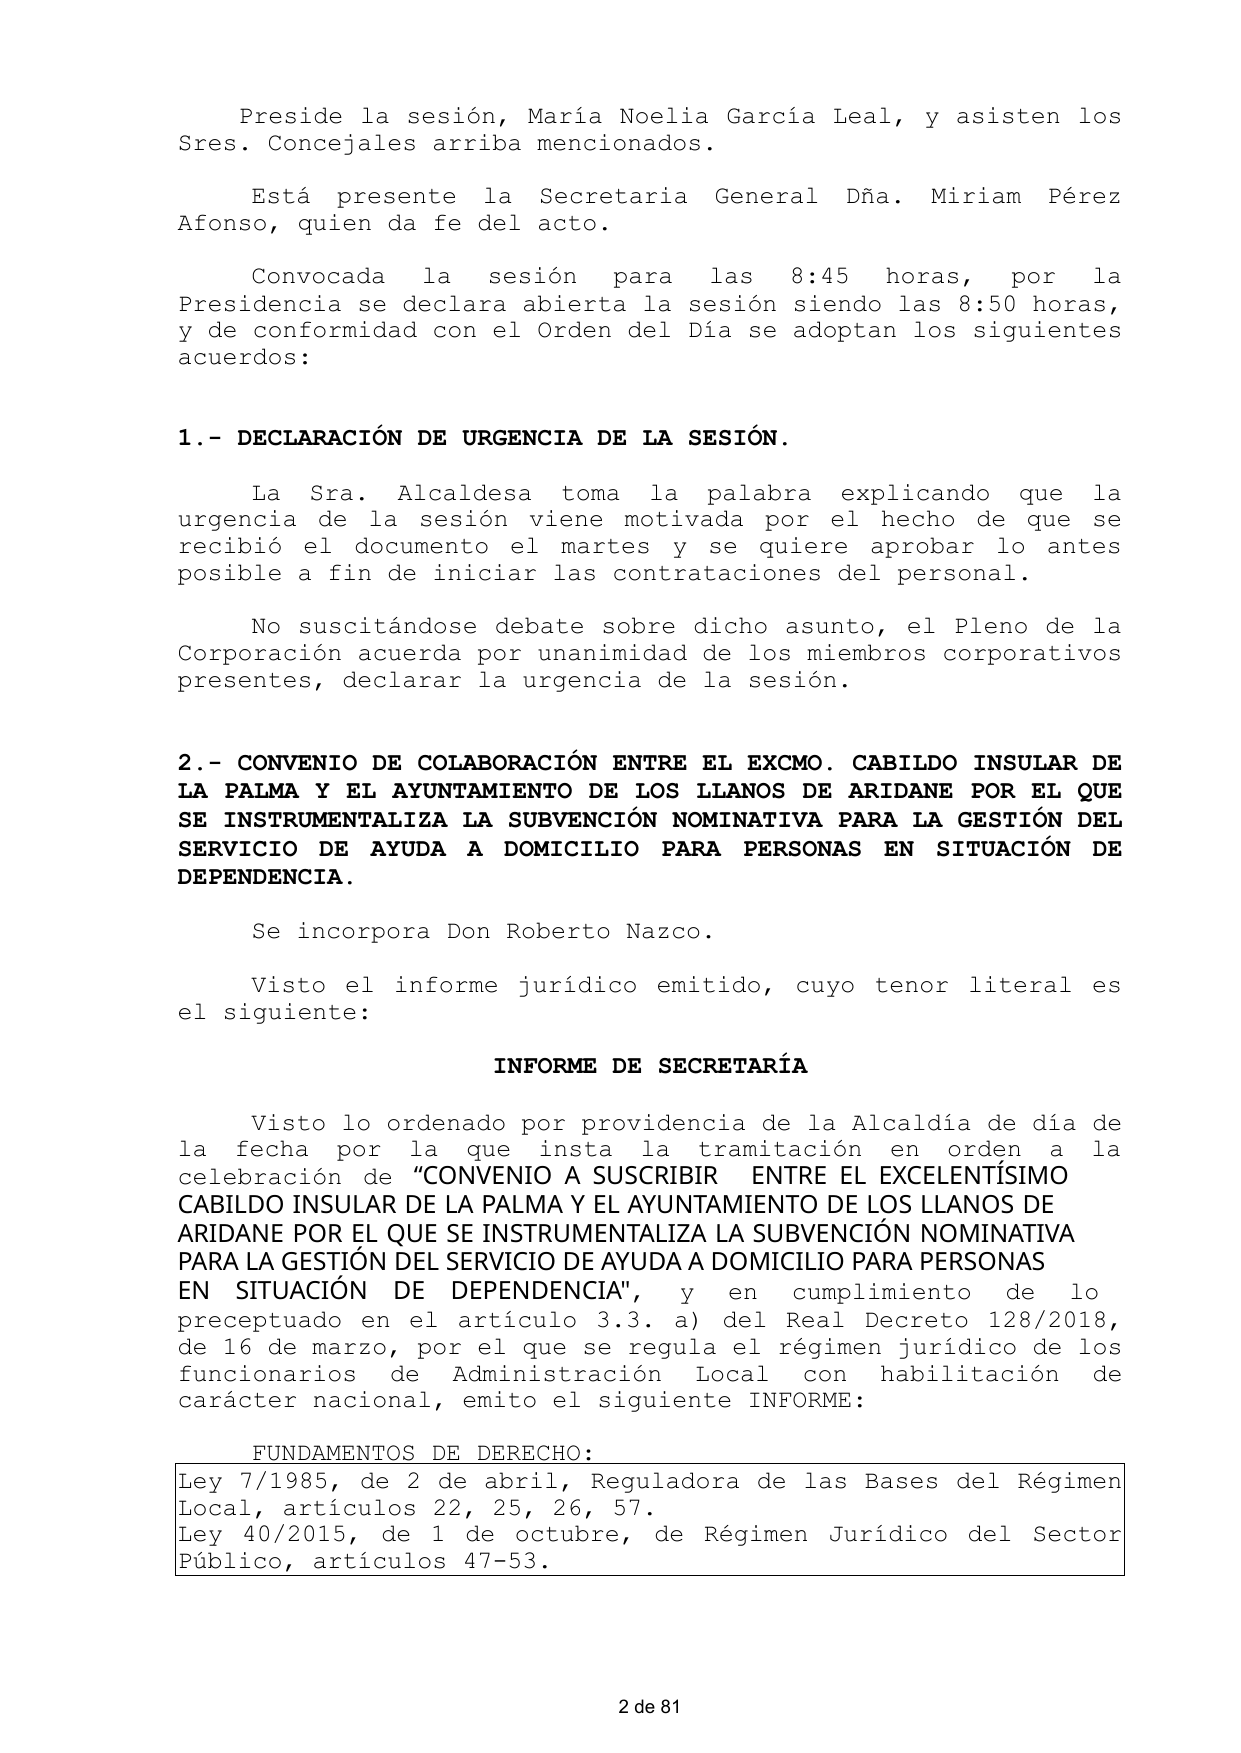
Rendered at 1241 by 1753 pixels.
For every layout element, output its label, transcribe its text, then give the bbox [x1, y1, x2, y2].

text Público, artículos 47-53. [177, 1547, 1147, 1574]
text y de conformidad con el Orden del Día se adoptan los siguientes [177, 317, 1147, 343]
text presentes, declarar la urgencia de la sesión. [177, 666, 1147, 693]
text Visto lo ordenado por providencia de la Alcaldía de día de [251, 1107, 1147, 1136]
text la fecha por la que insta la tramitación en orden a la [177, 1136, 1147, 1162]
text No suscitándose debate sobre dicho asunto, el Pleno de la [251, 611, 1147, 639]
text acuerdos: [177, 343, 1147, 370]
text CABILDO INSULAR DE LA PALMA Y EL AYUNTAMIENTO DE LOS LLANOS DE [177, 1191, 1147, 1219]
text Convocada la sesión para las 8:45 horas, por la [251, 261, 1147, 290]
text Está presente la Secretaria General Dña. Miriam Pérez [251, 181, 1147, 209]
text SE INSTRUMENTALIZA LA SUBVENCIÓN NOMINATIVA PARA LA GESTIÓN DEL [177, 805, 1147, 833]
text Sres. Concejales arriba mencionados. [177, 129, 1147, 156]
text INFORME DE SECRETARÍA [492, 1051, 832, 1079]
text funcionarios de Administración Local con habilitación de [177, 1360, 1147, 1386]
text recibió el documento el martes y se quiere aprobar lo antes [177, 532, 1147, 559]
text LA PALMA Y EL AYUNTAMIENTO DE LOS LLANOS DE ARIDANE POR EL QUE [177, 776, 1147, 805]
text urgencia de la sesión viene motivada por el hecho de que se [177, 504, 1147, 532]
text Presidencia se declara abierta la sesión siendo las 8:50 horas, [177, 290, 1147, 317]
text SERVICIO DE AYUDA A DOMICILIO PARA PERSONAS EN SITUACIÓN DE [177, 833, 1147, 862]
text PARA LA GESTIÓN DEL SERVICIO DE AYUDA A DOMICILIO PARA PERSONAS [177, 1248, 1147, 1277]
text EN SITUACIÓN DE DEPENDENCIA", y en cumplimiento de lo [177, 1277, 1147, 1305]
text Se incorpora Don Roberto Nazco. [251, 916, 741, 945]
text celebración de “CONVENIO A SUSCRIBIR ENTRE EL EXCELENTÍSIMO [177, 1162, 1147, 1190]
text Corporación acuerda por unanimidad de los miembros corporativos [177, 639, 1147, 666]
text La Sra. Alcaldesa toma la palabra explicando que la [251, 477, 1147, 504]
text carácter nacional, emito el siguiente INFORME: [177, 1386, 1147, 1413]
text el siguiente: [177, 998, 1147, 1025]
text Preside la sesión, María Noelia García Leal, y asisten los [238, 101, 1147, 129]
text posible a fin de iniciar las contrataciones del personal. [177, 559, 1147, 586]
text Visto el informe jurídico emitido, cuyo tenor literal es [251, 970, 1147, 998]
text DEPENDENCIA. [177, 862, 1147, 890]
text de 16 de marzo, por el que se regula el régimen jurídico de los [177, 1333, 1147, 1360]
text Afonso, quien da fe del acto. [177, 209, 1147, 236]
text preceptuado en el artículo 3.3. a) del Real Decreto 128/2018, [177, 1305, 1147, 1333]
text FUNDAMENTOS DE DERECHO: [251, 1438, 1147, 1467]
text 1.- DECLARACIÓN DE URGENCIA DE LA SESIÓN. [177, 423, 817, 451]
text Ley 7/1985, de 2 de abril, Reguladora de las Bases del Régimen [177, 1467, 1147, 1493]
text de 81 [634, 1696, 706, 1717]
text Local, artículos 22, 25, 26, 57. [177, 1493, 1147, 1520]
text 2 [618, 1696, 634, 1717]
text 2.- CONVENIO DE COLABORACIÓN ENTRE EL EXCMO. CABILDO INSULAR DE [177, 748, 1147, 776]
text ARIDANE POR EL QUE SE INSTRUMENTALIZA LA SUBVENCIÓN NOMINATIVA [177, 1219, 1147, 1248]
picture [176, 1464, 1124, 1575]
text Ley 40/2015, de 1 de octubre, de Régimen Jurídico del Sector [177, 1520, 1147, 1547]
